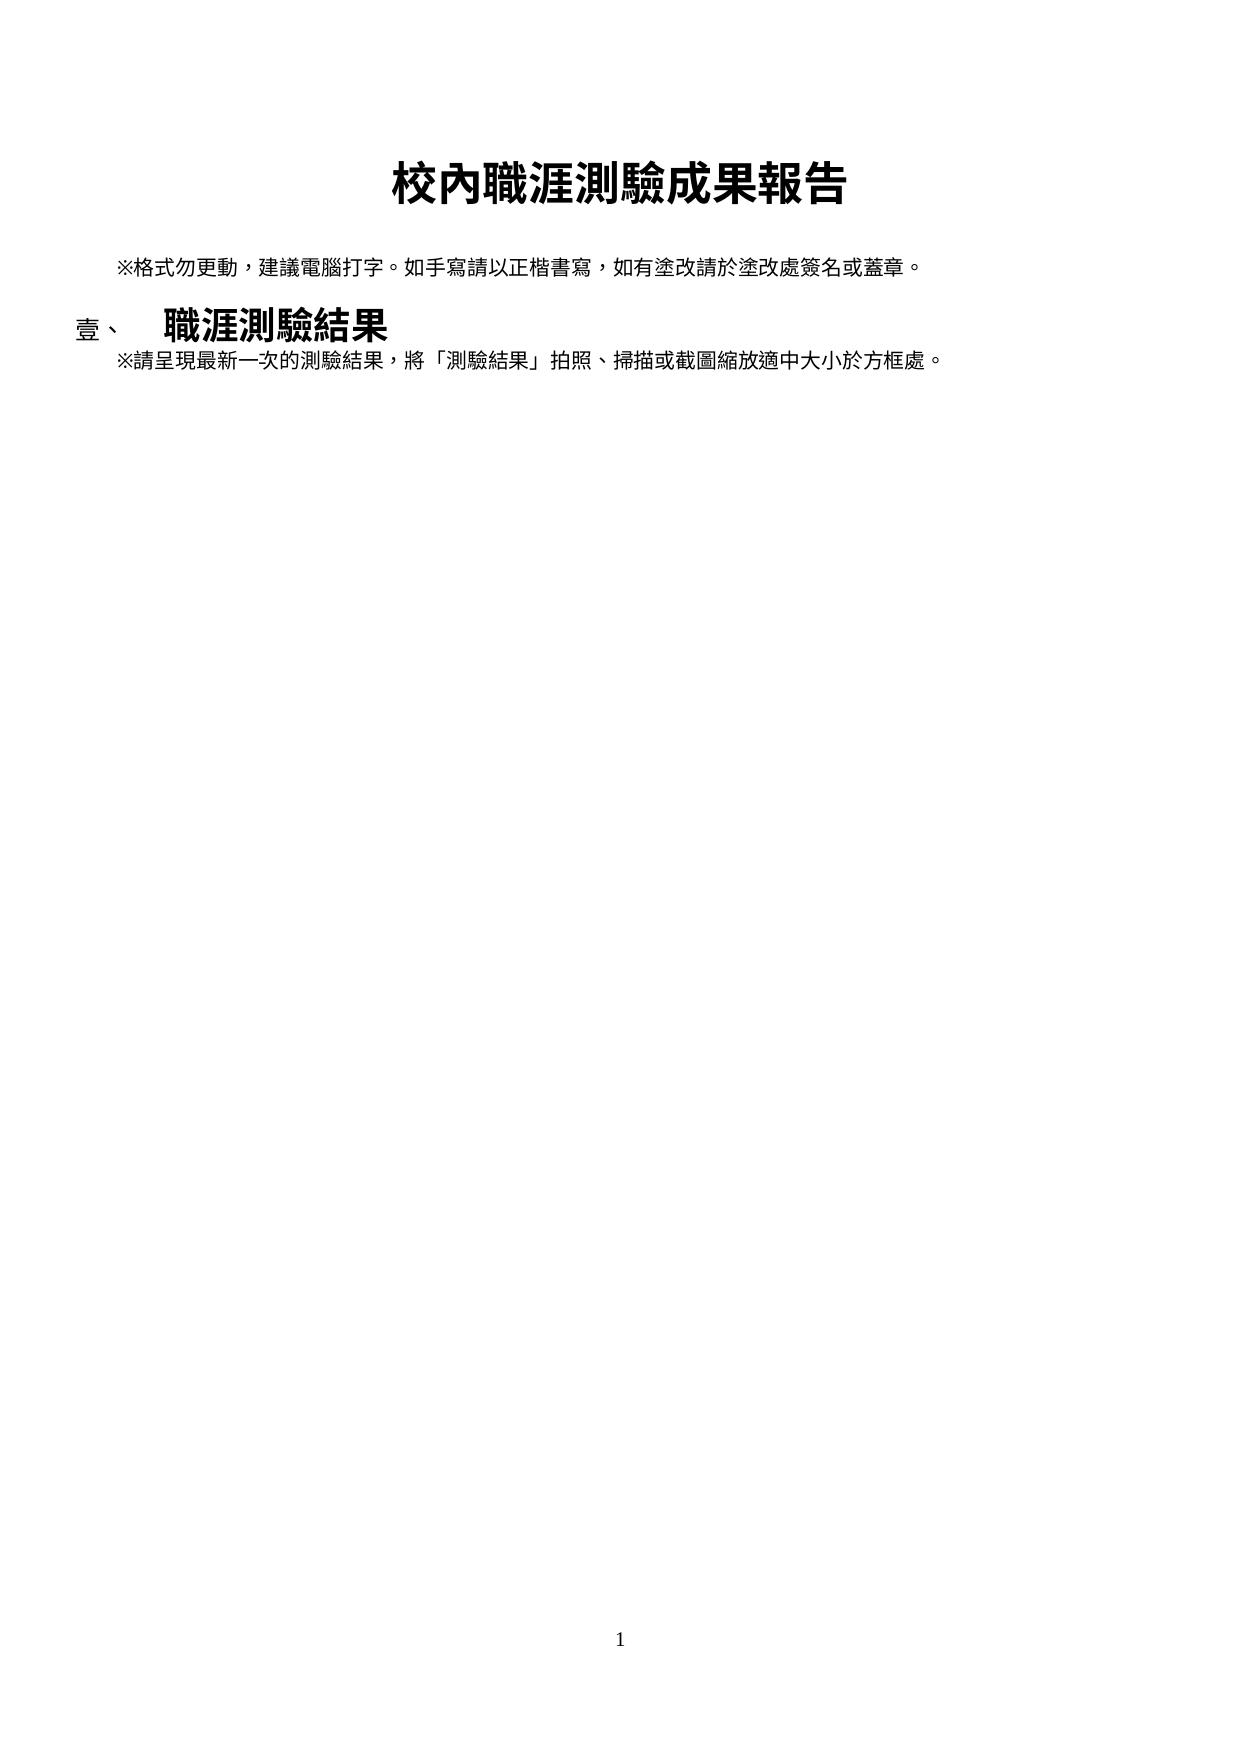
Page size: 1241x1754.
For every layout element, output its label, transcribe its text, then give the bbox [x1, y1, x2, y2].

text ※請呈現最新一次的測驗結果，將「測驗結果」拍照、掃描或截圖縮放適中大小於方框處。 [75, 344, 1165, 374]
text ※格式勿更動，建議電腦打字。如手寫請以正楷書寫，如有塗改請於塗改處簽名或蓋章。 [75, 251, 1165, 282]
text 校內職涯測驗成果報告 [75, 108, 1165, 233]
list 職涯測驗結果 [75, 282, 1165, 344]
